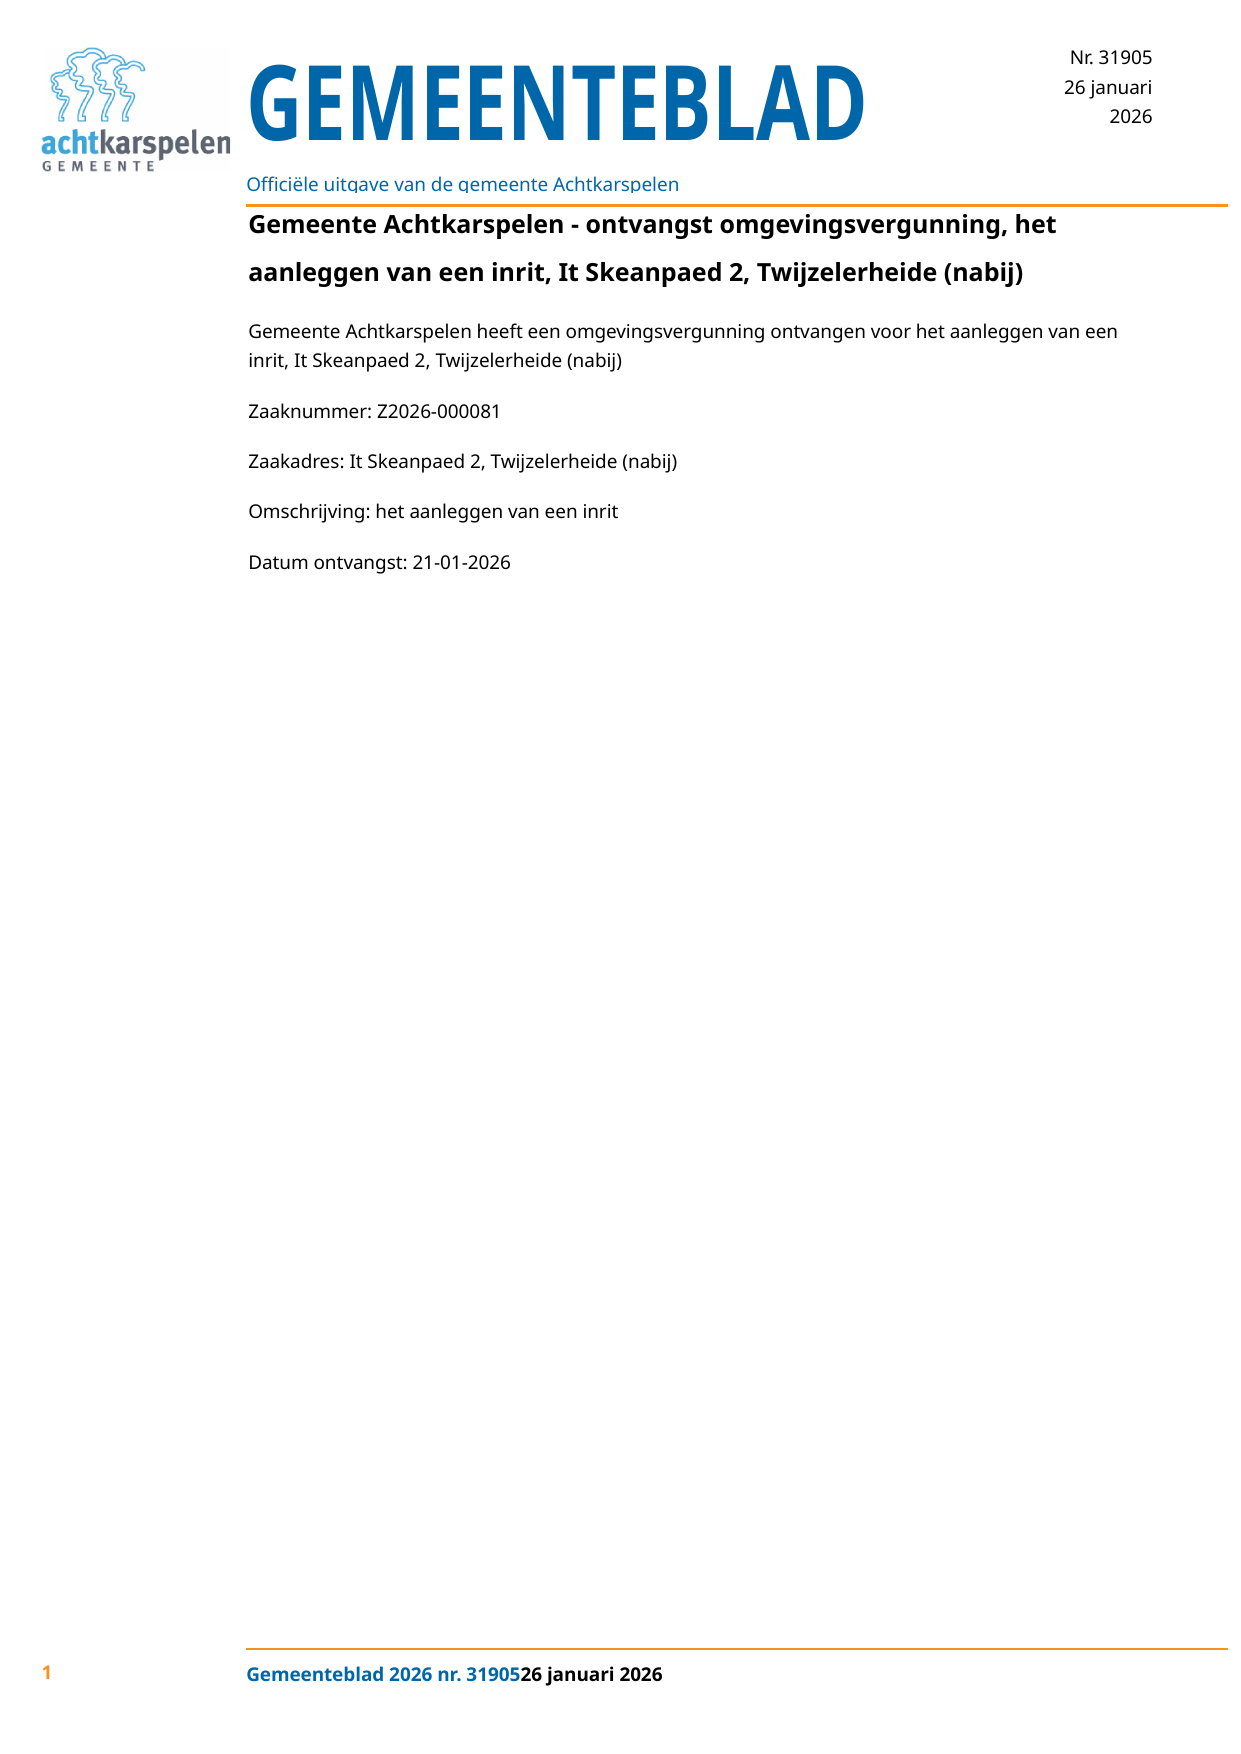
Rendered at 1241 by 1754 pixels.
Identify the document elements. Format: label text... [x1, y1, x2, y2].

text Gemeente Achtkarspelen - ontvangst omgevingsvergunning, het aanleggen van een inrit, It Skeanpaed 2, Twijzelerheide (nabij) [248, 207, 1152, 288]
text Gemeente Achtkarspelen heeft een omgevingsvergunning ontvangen voor het aanleggen van een inrit, It Skeanpaed 2, Twijzelerheide (nabij) [248, 318, 1152, 373]
text Zaaknummer: Z2026-000081 [248, 398, 1152, 424]
text Omschrijving: het aanleggen van een inrit [248, 499, 1152, 524]
picture [41, 47, 231, 172]
text Datum ontvangst: 21-01-2026 [248, 549, 1152, 575]
text Zaakadres: It Skeanpaed 2, Twijzelerheide (nabij) [248, 448, 1152, 474]
